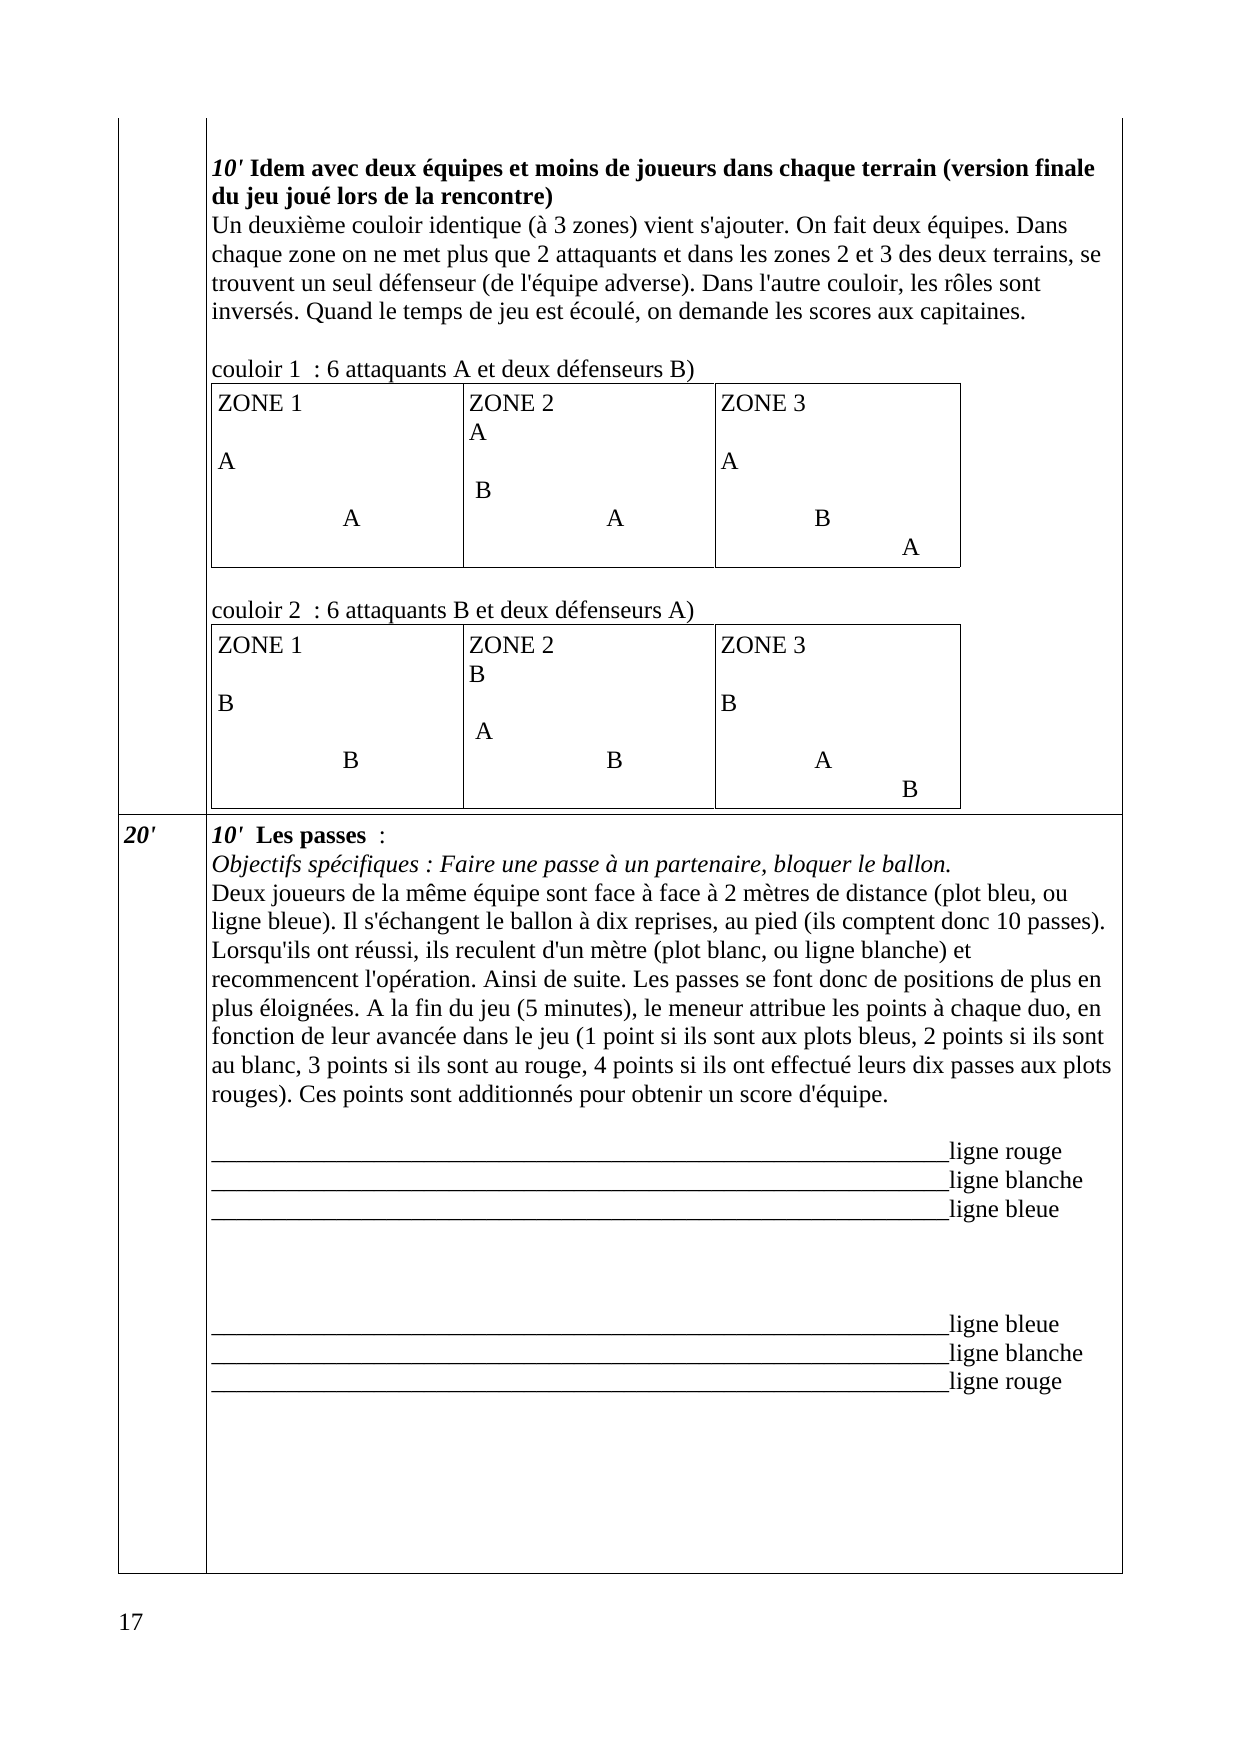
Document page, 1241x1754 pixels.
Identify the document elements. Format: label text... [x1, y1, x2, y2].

table_cell [119, 118, 206, 814]
table_cell 10' Les passes : Objectifs spécifiques : Faire une passe à un partenaire, bloquer le ballon. Deux joueurs de la même équipe sont face à face à 2 mètres de distance (plot bleu, ou ligne bleue). Il s'échangent le ballon à dix reprises, au pied (ils comptent donc 10 passes). Lorsqu'ils ont réussi, ils reculent d'un mètre (plot blanc, ou ligne blanche) et recommencent l'opération. Ainsi de suite. Les passes se font donc de positions de plus en plus éloignées. A la fin du jeu (5 minutes), le meneur attribue les points à chaque duo, en fonction de leur avancée dans le jeu (1 point si ils sont aux plots bleus, 2 points si ils sont au blanc, 3 points si ils sont au rouge, 4 points si ils ont effectué leurs dix passes aux plots rouges). Ces points sont additionnés pour obtenir un score d'équipe. ___________________________________________________________ligne rouge ___________________________________________________________ligne blanche ___________________________________________________________ligne bleue ___________________________________________________________ligne bleue ___________________________________________________________ligne blanche ___________________________________________________________ligne rouge [207, 815, 1122, 1573]
table_header ZONE 1 A A [212, 384, 463, 567]
table_header ZONE 2 A B A [464, 384, 714, 567]
table_header ZONE 1 B B [212, 625, 463, 808]
table_header ZONE 3 A B A [716, 384, 960, 567]
table_cell 10' Idem avec deux équipes et moins de joueurs dans chaque terrain (version finale du jeu joué lors de la rencontre) Un deuxième couloir identique (à 3 zones) vient s'ajouter. On fait deux équipes. Dans chaque zone on ne met plus que 2 attaquants et dans les zones 2 et 3 des deux terrains, se trouvent un seul défenseur (de l'équipe adverse). Dans l'autre couloir, les rôles sont inversés. Quand le temps de jeu est écoulé, on demande les scores aux capitaines. couloir 1 : 6 attaquants A et deux défenseurs B) couloir 2 : 6 attaquants B et deux défenseurs A) [207, 118, 1122, 814]
table_cell 20' [119, 815, 206, 1573]
table_header ZONE 3 B A B [716, 625, 960, 808]
table_header ZONE 2 B A B [464, 625, 714, 808]
